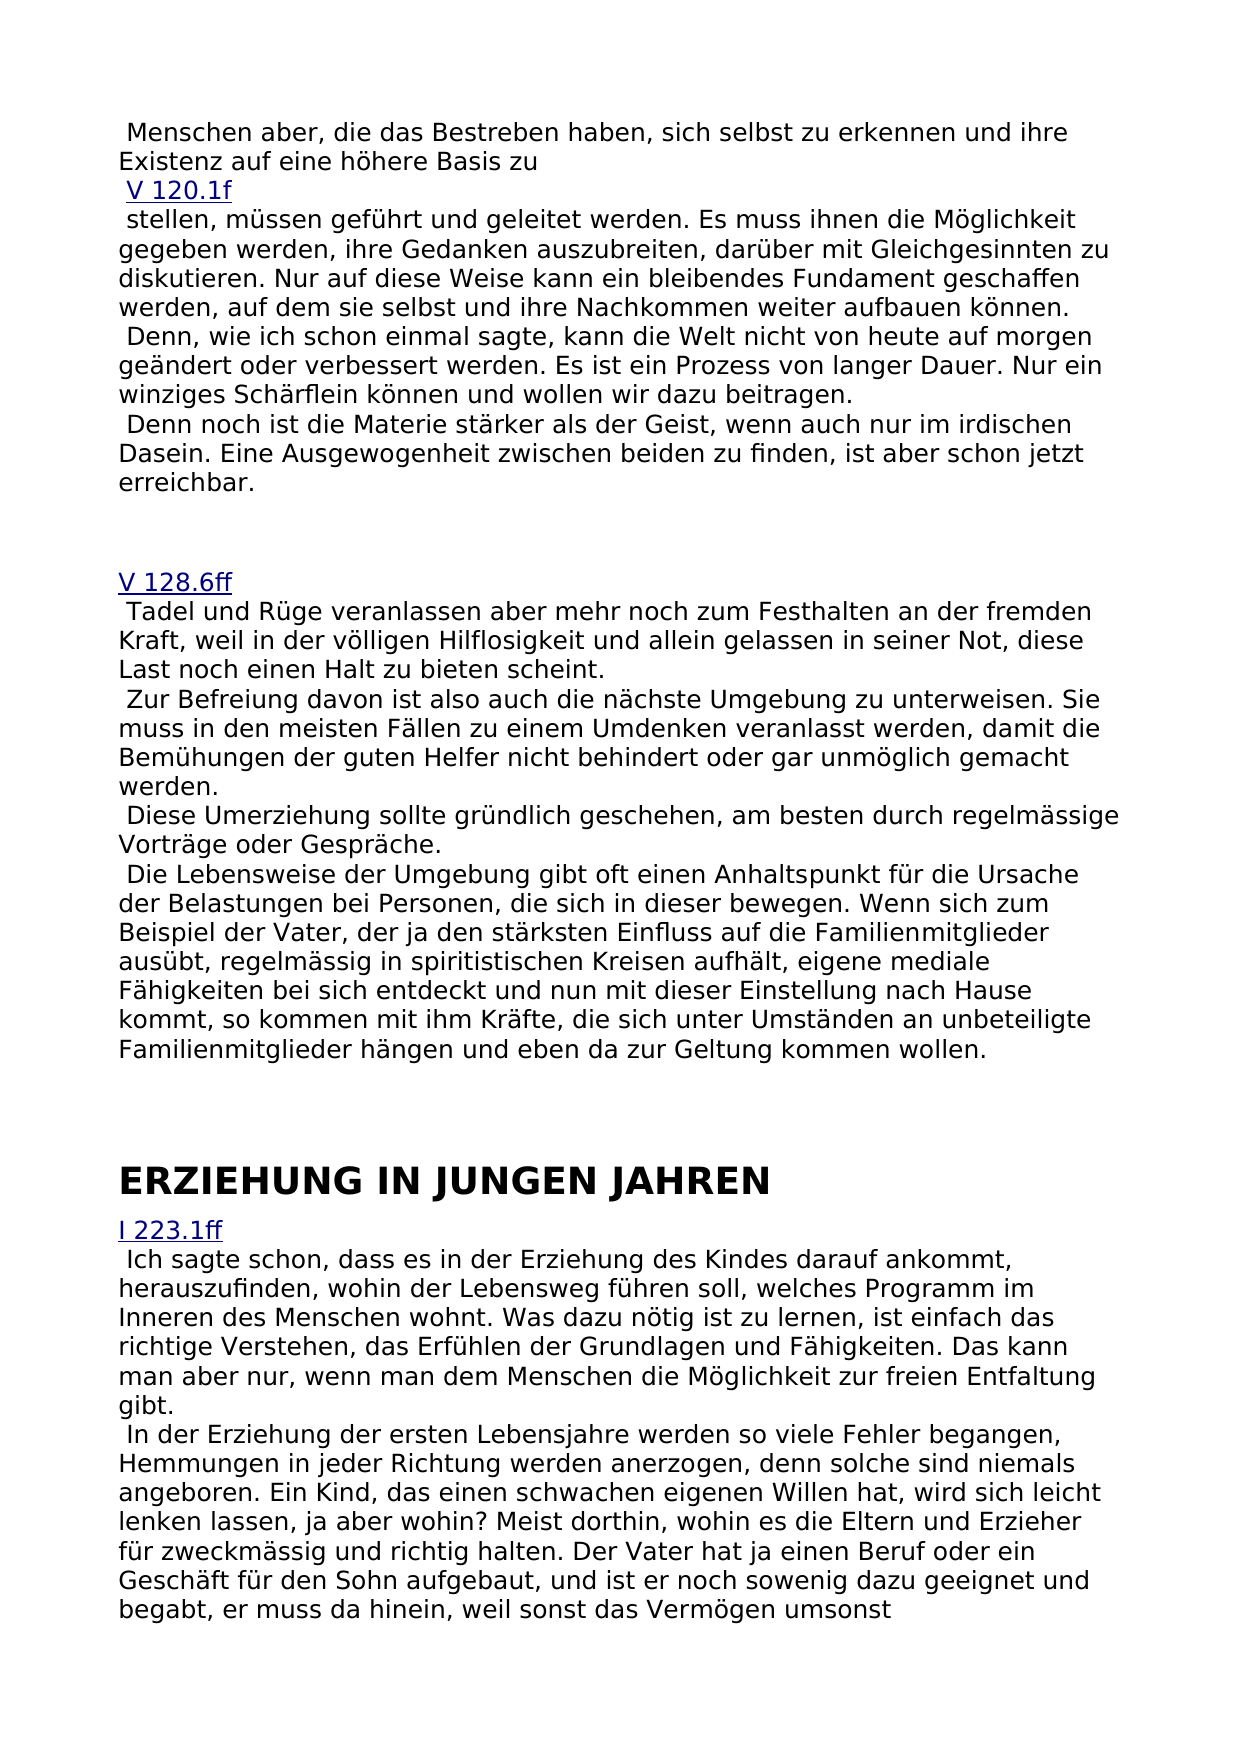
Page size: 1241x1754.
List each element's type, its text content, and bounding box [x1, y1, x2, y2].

subtitle ERZIEHUNG IN JUNGEN JAHREN [118, 1160, 1122, 1203]
text Menschen aber, die das Bestreben haben, sich selbst zu erkennen und ihre Existenz auf eine höhere Basis zu V 120.1f stellen, müssen geführt und geleitet werden. Es muss ihnen die Möglichkeit gegeben werden, ihre Gedanken auszubreiten, darüber mit Gleichgesinnten zu diskutie­ren. Nur auf diese Weise kann ein bleibendes Fundament geschaffen werden, auf dem sie selbst und ihre Nach­kommen weiter aufbauen können. Denn, wie ich schon einmal sagte, kann die Welt nicht von heute auf morgen geändert oder verbes­sert werden. Es ist ein Prozess von langer Dauer. Nur ein winziges Schärflein können und wollen wir dazu beitragen. Denn noch ist die Materie stärker als der Geist, wenn auch nur im irdischen Dasein. Eine Ausgewo­genheit zwi­schen beiden zu finden, ist aber schon jetzt erreich­bar. [118, 118, 1122, 556]
text V 128.6ff Tadel und Rüge veranlassen aber mehr noch zum Festhalten an der fremden Kraft, weil in der völligen Hilf­lo­sigkeit und allein gelassen in seiner Not, diese Last noch einen Halt zu bieten scheint. Zur Befreiung davon ist also auch die nächste Umge­bung zu unterweisen. Sie muss in den meisten Fällen zu einem Umdenken veranlasst werden, damit die Bemü­hungen der guten Helfer nicht behindert oder gar unmöglich gemacht werden. Diese Umerziehung sollte gründlich geschehen, am besten durch regelmässige Vorträge oder Gespräche. Die Lebensweise der Umgebung gibt oft einen Anhalts­punkt für die Ursache der Belastungen bei Personen, die sich in dieser bewegen. Wenn sich zum Beispiel der Vater, der ja den stärksten Einfluss auf die Familien­mit­glieder ausübt, regelmässig in spiritistischen Krei­sen aufhält, eigene mediale Fähigkeiten bei sich ent­deckt und nun mit dieser Einstellung nach Hause kommt, so kommen mit ihm Kräfte, die sich unter Umständen an unbeteiligte Familienmitglieder hängen und eben da zur Geltung kommen wollen. [118, 568, 1122, 1122]
text I 223.1ff Ich sagte schon, dass es in der Erziehung des Kindes darauf ankommt, herauszufinden, wohin der Lebensweg führen soll, welches Programm im Inneren des Menschen wohnt. Was dazu nötig ist zu lernen, ist einfach das richtige Verste­hen, das Erfühlen der Grund­lagen und Fähig­keiten. Das kann man aber nur, wenn man dem Menschen die Mög­lichkeit zur freien Ent­faltung gibt. In der Erziehung der ersten Lebensjahre werden so viele Fehler begangen, Hemmungen in jeder Richtung werden anerzo­gen, denn solche sind niemals angeboren. Ein Kind, das einen schwa­chen eigenen Willen hat, wird sich leicht lenken las­sen, ja aber wohin? Meist dorthin, wohin es die Eltern und Erzieher für zweckmässig und richtig halten. Der Vater hat ja einen Beruf oder ein Geschäft für den Sohn aufgebaut, und ist er noch sowenig dazu geeignet und be­gabt, er muss da hinein, weil sonst das Ver­mögen umsonst [118, 1216, 1122, 1624]
